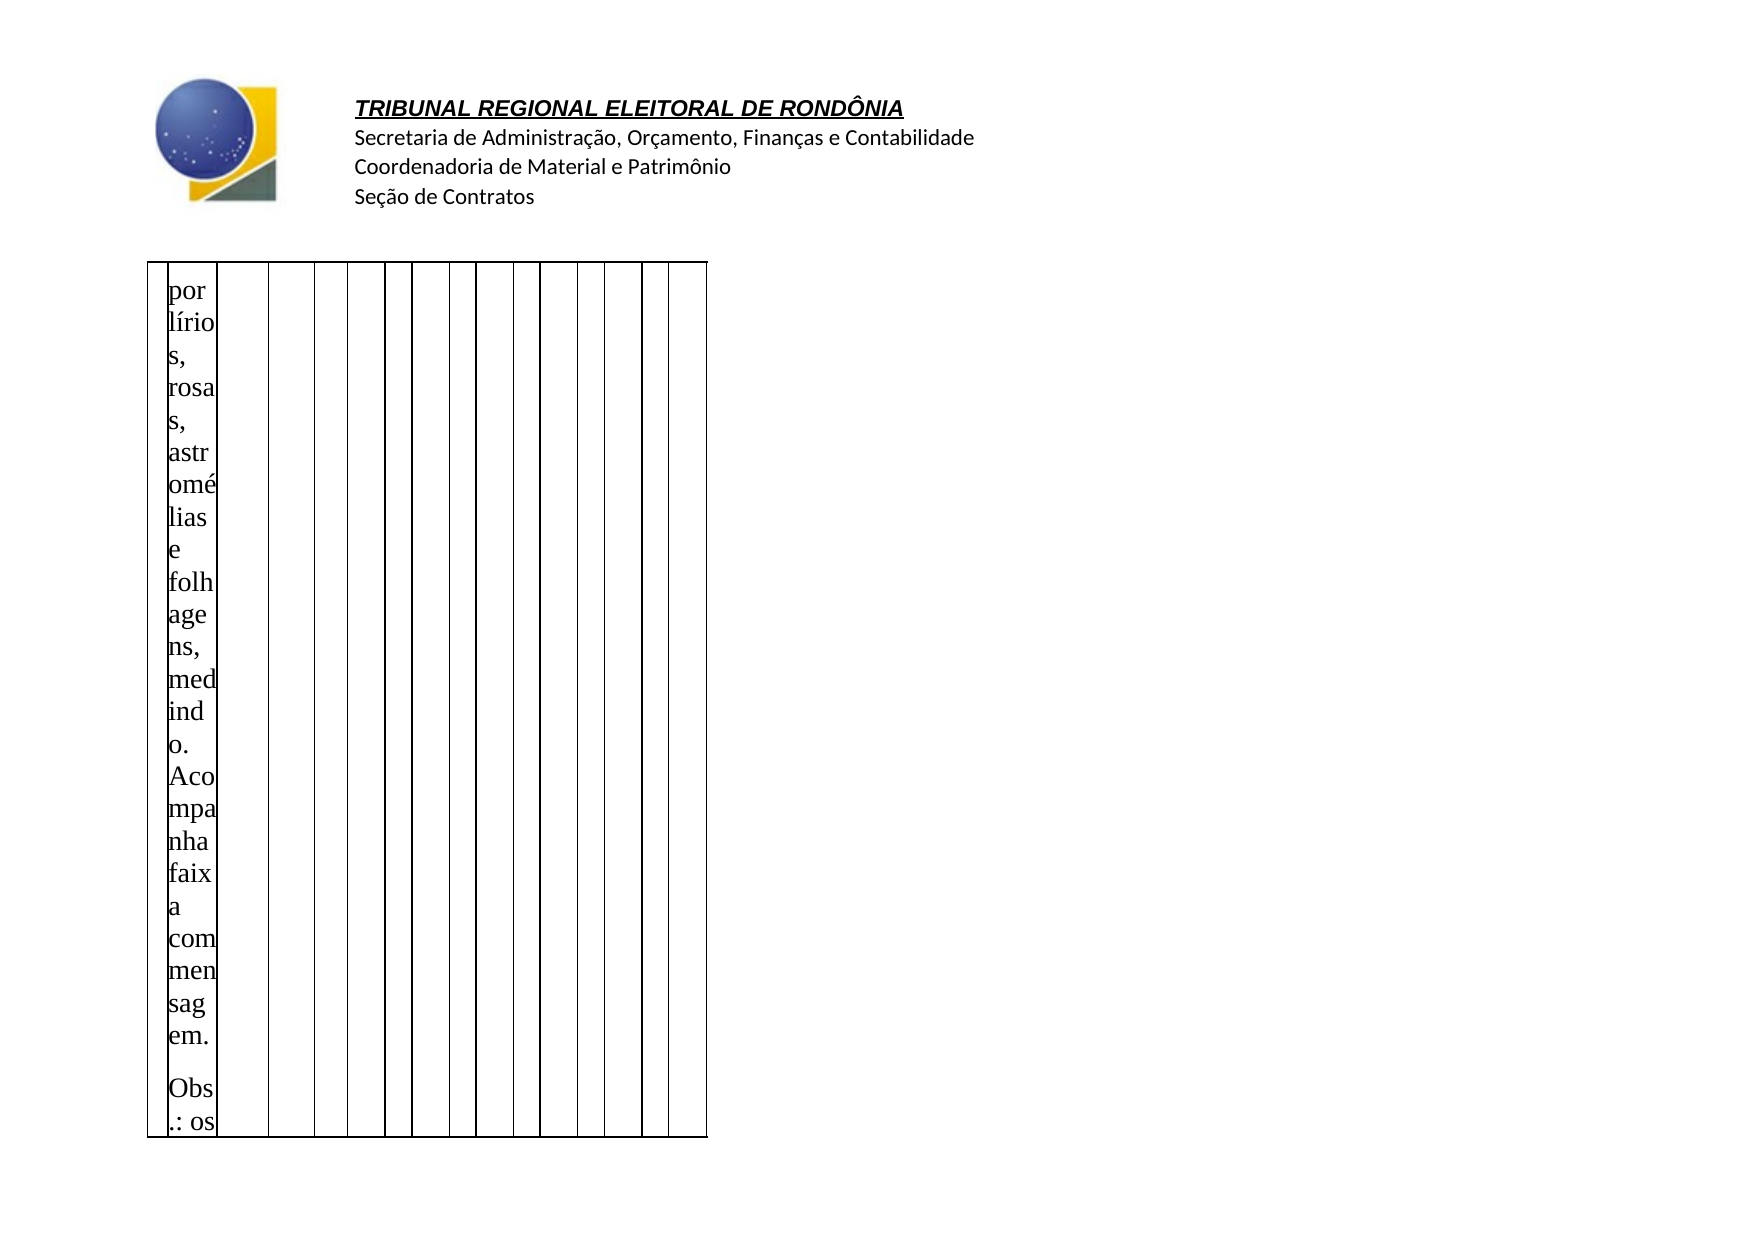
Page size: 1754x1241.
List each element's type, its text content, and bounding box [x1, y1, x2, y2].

table_cell [348, 263, 384, 1136]
table_cell por lírios, rosas, astromélias e folhagens, medindo. Acompanha faixa com mensagem. Obs.: os [169, 263, 216, 1136]
table_cell [269, 263, 314, 1136]
table_cell [386, 263, 411, 1136]
table_cell [605, 263, 641, 1136]
table_cell [148, 263, 167, 1136]
table_cell [450, 263, 475, 1136]
table_cell [578, 263, 604, 1136]
table_cell [514, 263, 539, 1136]
table_cell [413, 263, 449, 1136]
table_cell [643, 263, 668, 1136]
table_cell [541, 263, 577, 1136]
table_cell [669, 263, 706, 1136]
table_cell [218, 263, 268, 1136]
table_cell [315, 263, 347, 1136]
table_cell [477, 263, 513, 1136]
